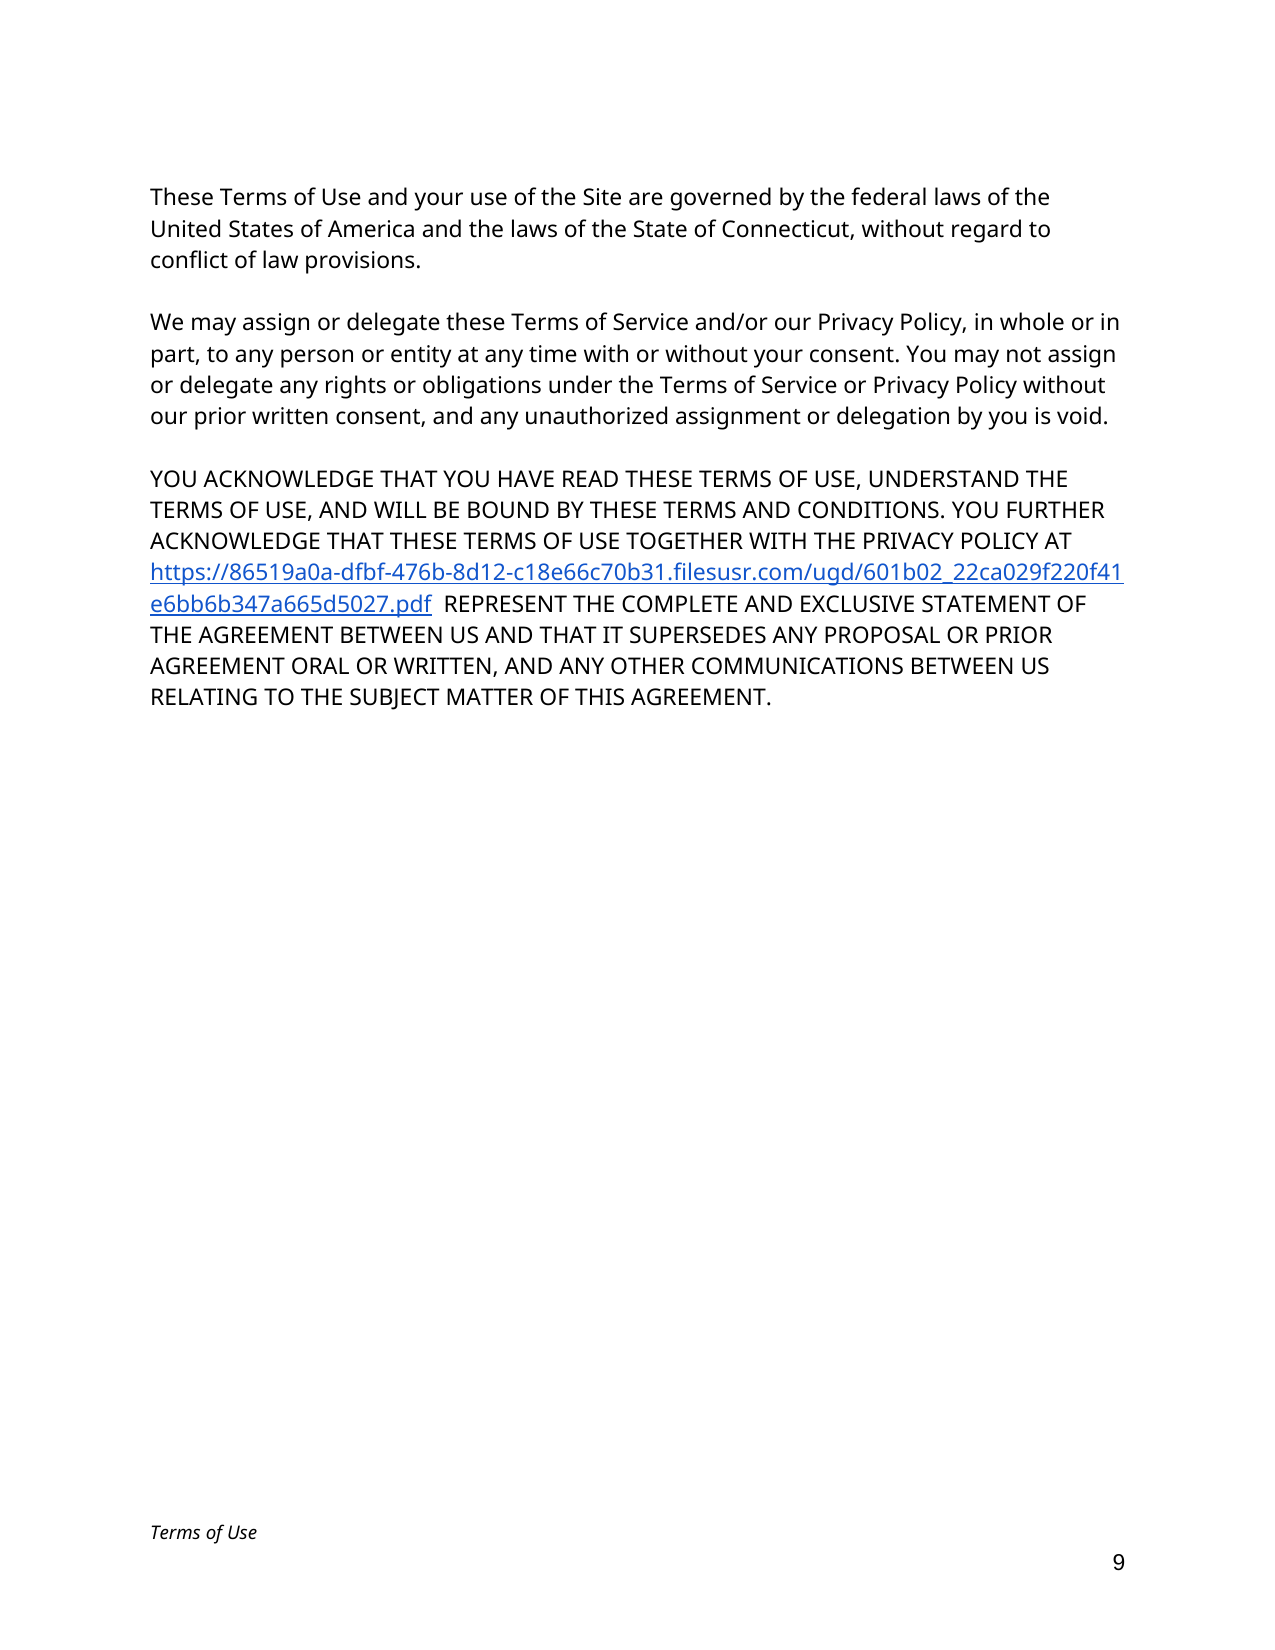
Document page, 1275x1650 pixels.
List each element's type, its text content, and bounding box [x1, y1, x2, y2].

text YOU ACKNOWLEDGE THAT YOU HAVE READ THESE TERMS OF USE, UNDERSTAND THE TERMS OF USE, AND WILL BE BOUND BY THESE TERMS AND CONDITIONS. YOU FURTHER ACKNOWLEDGE THAT THESE TERMS OF USE TOGETHER WITH THE PRIVACY POLICY AT https://86519a0a-dfbf-476b-8d12-c18e66c70b31.filesusr.com/ugd/601b02_22ca029f220f41e6bb6b347a665d5027.pdf REPRESENT THE COMPLETE AND EXCLUSIVE STATEMENT OF THE AGREEMENT BETWEEN US AND THAT IT SUPERSEDES ANY PROPOSAL OR PRIOR AGREEMENT ORAL OR WRITTEN, AND ANY OTHER COMMUNICATIONS BETWEEN US RELATING TO THE SUBJECT MATTER OF THIS AGREEMENT. [150, 462, 1125, 712]
text We may assign or delegate these Terms of Service and/or our Privacy Policy, in whole or in part, to any person or entity at any time with or without your consent. You may not assign or delegate any rights or obligations under the Terms of Service or Privacy Policy without our prior written consent, and any unauthorized assignment or delegation by you is void. [150, 306, 1125, 431]
text These Terms of Use and your use of the Site are governed by the federal laws of the United States of America and the laws of the State of Connecticut, without regard to conflict of law provisions. [150, 181, 1125, 275]
